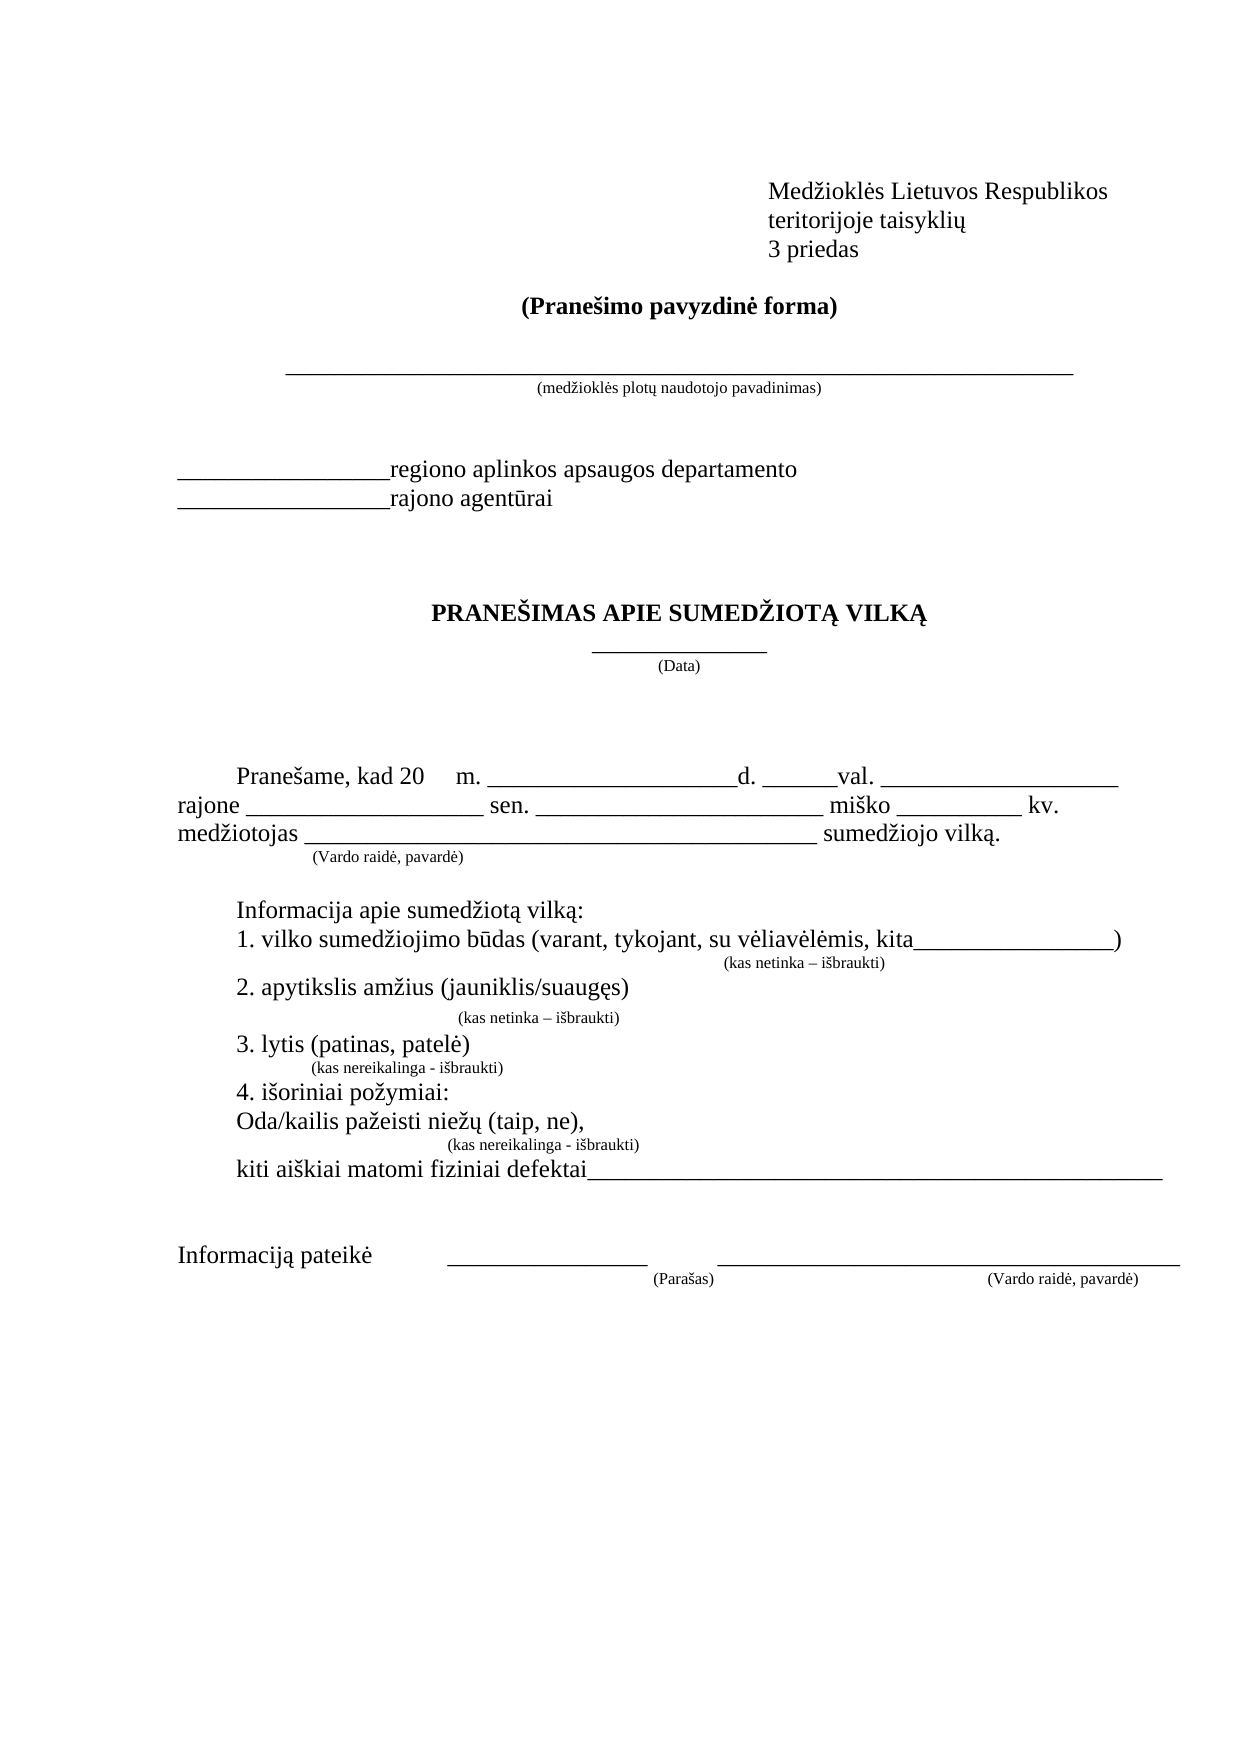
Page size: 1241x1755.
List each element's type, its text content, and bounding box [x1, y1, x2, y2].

text Informacija apie sumedžiotą vilką: [177, 895, 1181, 924]
text Oda/kailis pažeisti niežų (taip, ne), [177, 1106, 1181, 1135]
text (Data) [177, 656, 1181, 675]
text 2. apytikslis amžius (jauniklis/suaugęs) [177, 972, 1181, 1001]
text (kas nereikalinga - išbraukti) [312, 1135, 1181, 1154]
text kiti aiškiai matomi fiziniai defektai______________________________________________ [177, 1154, 1181, 1183]
text _________________regiono aplinkos apsaugos departamento [177, 454, 1181, 483]
text (Vardo raidė, pavardė) [177, 847, 1181, 866]
text (Parašas) (Vardo raidė, pavardė) [177, 1269, 1181, 1288]
text 1. vilko sumedžiojimo būdas (varant, tykojant, su vėliavėlėmis, kita________________) [177, 924, 1181, 953]
text (kas netinka – išbraukti) [177, 1001, 1181, 1029]
text ______________ [177, 627, 1181, 656]
text Medžioklės Lietuvos Respublikos [768, 176, 1181, 205]
text (medžioklės plotų naudotojo pavadinimas) [177, 378, 1181, 397]
text Pranešame, kad 20 m. ____________________d. ______val. ___________________ [177, 761, 1181, 790]
text 3 priedas [768, 234, 1181, 263]
text (kas nereikalinga - išbraukti) [177, 1058, 1181, 1077]
text medžiotojas _________________________________________ sumedžiojo vilką. [177, 818, 1181, 847]
text _______________________________________________________________ [177, 349, 1181, 378]
text 4. išoriniai požymiai: [177, 1077, 1181, 1106]
text PRANEŠIMAS APIE SUMEDŽIOTĄ VILKĄ [177, 598, 1181, 627]
text (kas netinka – išbraukti) [177, 953, 1181, 972]
text _________________rajono agentūrai [177, 483, 1181, 512]
text 3. lytis (patinas, patelė) [177, 1029, 1181, 1058]
text rajone ___________________ sen. _______________________ miško __________ kv. [177, 790, 1181, 818]
text teritorijoje taisyklių [768, 205, 1181, 234]
text (Pranešimo pavyzdinė forma) [177, 291, 1181, 320]
text Informaciją pateikė ________________ _____________________________________ [177, 1240, 1181, 1269]
